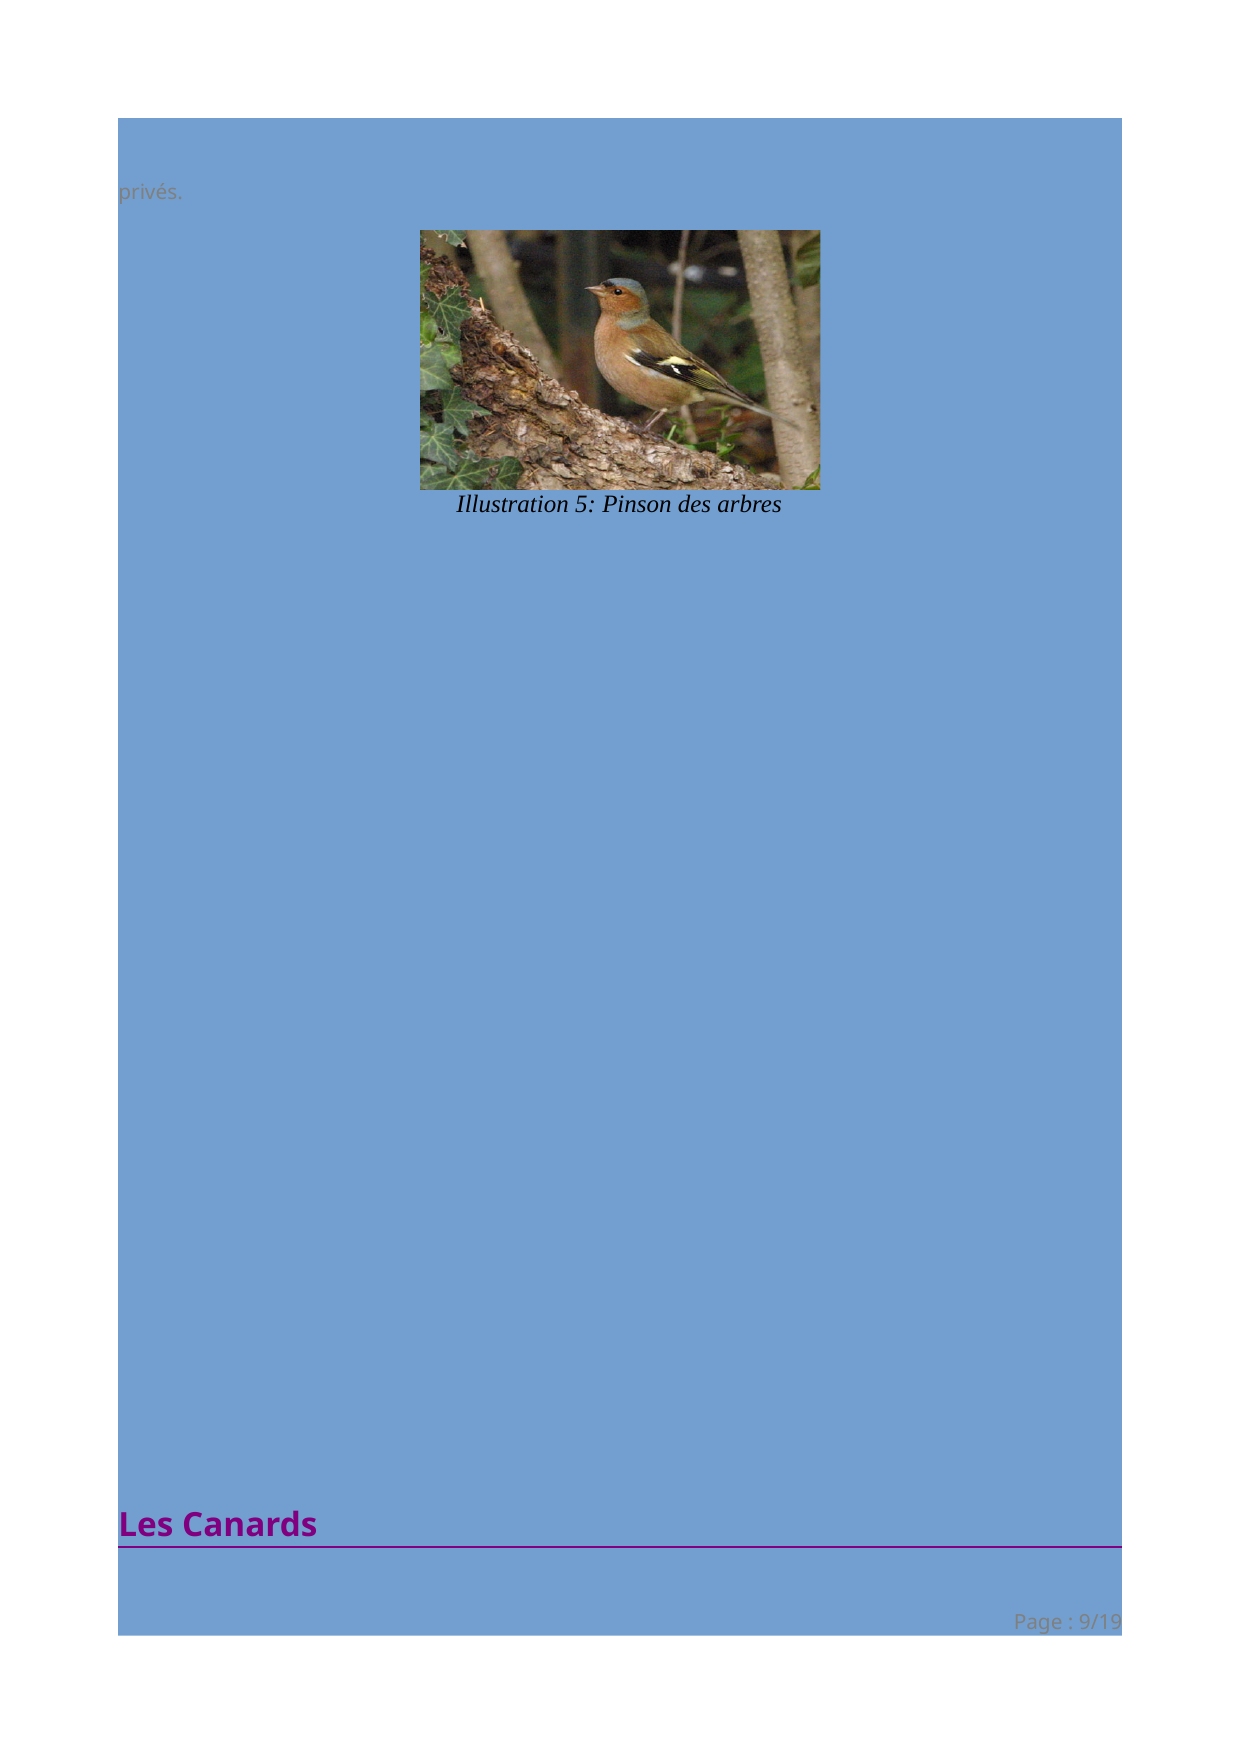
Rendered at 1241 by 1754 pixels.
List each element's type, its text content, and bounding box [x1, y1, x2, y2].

picture [420, 230, 821, 490]
text privés. [118, 177, 1122, 206]
subtitle Les Canards [118, 1501, 1122, 1546]
text Illustration 5: Pinson des arbres [420, 490, 820, 518]
